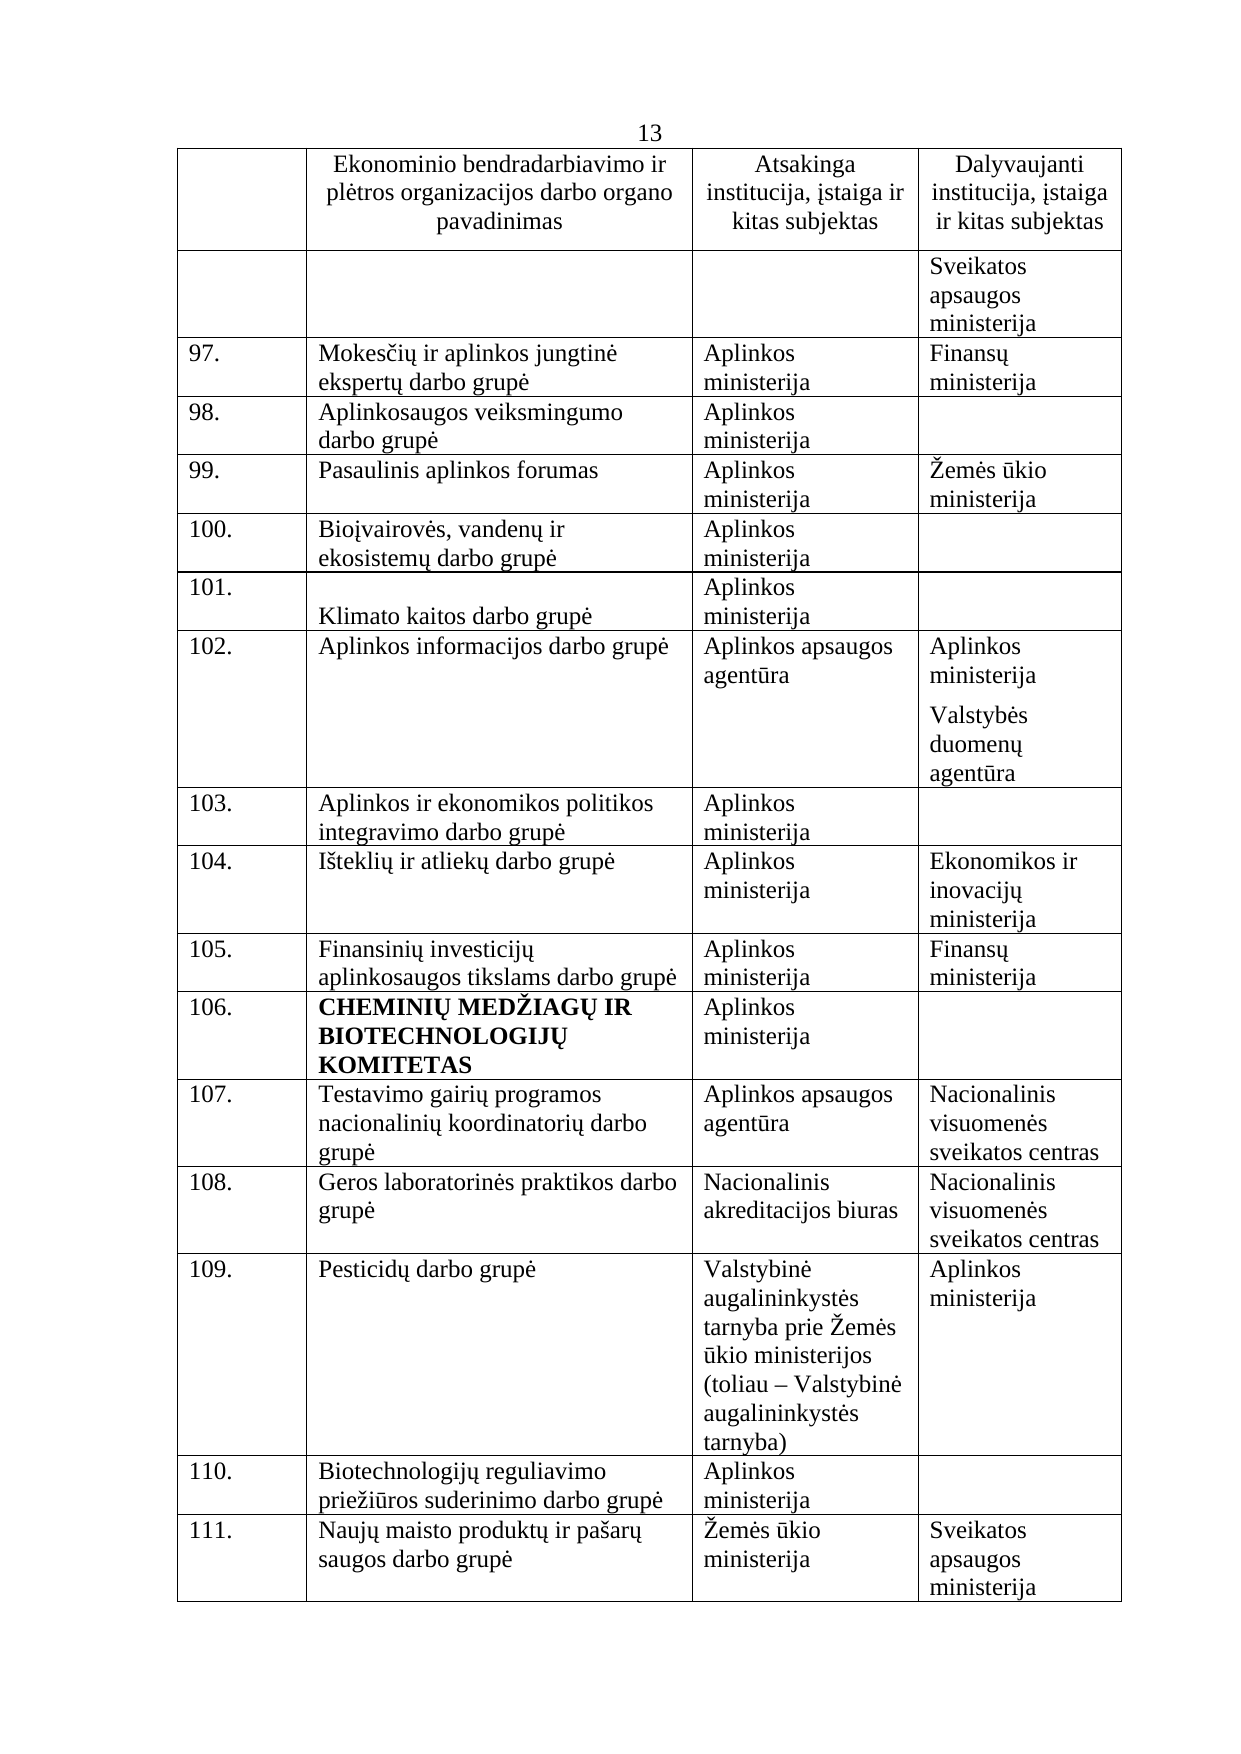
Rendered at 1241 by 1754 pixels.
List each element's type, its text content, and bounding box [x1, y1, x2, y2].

table_cell Aplinkos ir ekonomikos politikos integravimo darbo grupė [307, 788, 692, 845]
table_cell 104. [178, 846, 306, 933]
table_cell Testavimo gairių programos nacionalinių koordinatorių darbo grupė [307, 1080, 692, 1166]
table_cell [919, 514, 1121, 571]
table_cell 111. [178, 1515, 306, 1601]
table_cell Aplinkos ministerija [693, 846, 918, 933]
table_cell [693, 251, 918, 337]
table_cell [307, 251, 692, 337]
table_cell 97. [178, 338, 306, 396]
table_cell Klimato kaitos darbo grupė [307, 573, 692, 630]
table_cell 106. [178, 992, 306, 1078]
table_cell Žemės ūkio ministerija [693, 1515, 918, 1601]
table_cell 105. [178, 934, 306, 991]
table_cell Finansų ministerija [919, 338, 1121, 396]
table_cell [919, 397, 1121, 454]
table_cell 102. [178, 631, 306, 787]
table_cell 109. [178, 1254, 306, 1455]
table_cell Aplinkos informacijos darbo grupė [307, 631, 692, 787]
table_cell [178, 251, 306, 337]
table_cell Sveikatos apsaugos ministerija [919, 1515, 1121, 1601]
table_cell Aplinkos ministerija [693, 455, 918, 513]
table_header [178, 149, 306, 250]
table_cell Aplinkos ministerija [919, 1254, 1121, 1455]
table_header Dalyvaujanti institucija, įstaiga ir kitas subjektas [919, 149, 1121, 250]
table_cell Finansinių investicijų aplinkosaugos tikslams darbo grupė [307, 934, 692, 991]
table_cell Aplinkos ministerija [693, 934, 918, 991]
table_cell [919, 992, 1121, 1078]
table_cell Mokesčių ir aplinkos jungtinė ekspertų darbo grupė [307, 338, 692, 396]
table_cell Aplinkos ministerija [693, 514, 918, 571]
table_cell Aplinkos ministerija [693, 397, 918, 454]
table_cell Aplinkos ministerija Valstybės duomenų agentūra [919, 631, 1121, 787]
table_cell Bioįvairovės, vandenų ir ekosistemų darbo grupė [307, 514, 692, 571]
table_cell Geros laboratorinės praktikos darbo grupė [307, 1167, 692, 1253]
table_cell Sveikatos apsaugos ministerija [919, 251, 1121, 337]
table_header Atsakinga institucija, įstaiga ir kitas subjektas [693, 149, 918, 250]
table_cell Nacionalinis akreditacijos biuras [693, 1167, 918, 1253]
table_cell Aplinkos ministerija [693, 992, 918, 1078]
table_cell [919, 788, 1121, 845]
table_cell Aplinkos ministerija [693, 788, 918, 845]
table_cell [919, 1456, 1121, 1514]
table_cell Pasaulinis aplinkos forumas [307, 455, 692, 513]
table_cell Aplinkosaugos veiksmingumo darbo grupė [307, 397, 692, 454]
table_cell 108. [178, 1167, 306, 1253]
table_cell Aplinkos apsaugos agentūra [693, 1080, 918, 1166]
table_cell 99. [178, 455, 306, 513]
table_cell Pesticidų darbo grupė [307, 1254, 692, 1455]
table_cell Aplinkos ministerija [693, 338, 918, 396]
table_cell Biotechnologijų reguliavimo priežiūros suderinimo darbo grupė [307, 1456, 692, 1514]
table_cell 110. [178, 1456, 306, 1514]
table_cell 100. [178, 514, 306, 571]
table_cell Finansų ministerija [919, 934, 1121, 991]
table_cell [919, 573, 1121, 630]
table_cell 103. [178, 788, 306, 845]
table_cell Žemės ūkio ministerija [919, 455, 1121, 513]
table_cell Aplinkos ministerija [693, 573, 918, 630]
table_cell Valstybinė augalininkystės tarnyba prie Žemės ūkio ministerijos (toliau – Valstybinė augalininkystės tarnyba) [693, 1254, 918, 1455]
table_cell Naujų maisto produktų ir pašarų saugos darbo grupė [307, 1515, 692, 1601]
table_cell Išteklių ir atliekų darbo grupė [307, 846, 692, 933]
table_cell CHEMINIŲ MEDŽIAGŲ IR BIOTECHNOLOGIJŲ KOMITETAS [307, 992, 692, 1078]
table_cell Aplinkos apsaugos agentūra [693, 631, 918, 787]
table_cell Ekonomikos ir inovacijų ministerija [919, 846, 1121, 933]
table_cell 98. [178, 397, 306, 454]
table_cell 107. [178, 1080, 306, 1166]
table_cell 101. [178, 573, 306, 630]
table_cell Nacionalinis visuomenės sveikatos centras [919, 1080, 1121, 1166]
table_cell Nacionalinis visuomenės sveikatos centras [919, 1167, 1121, 1253]
table_header Ekonominio bendradarbiavimo ir plėtros organizacijos darbo organo pavadinimas [307, 149, 692, 250]
table_cell Aplinkos ministerija [693, 1456, 918, 1514]
